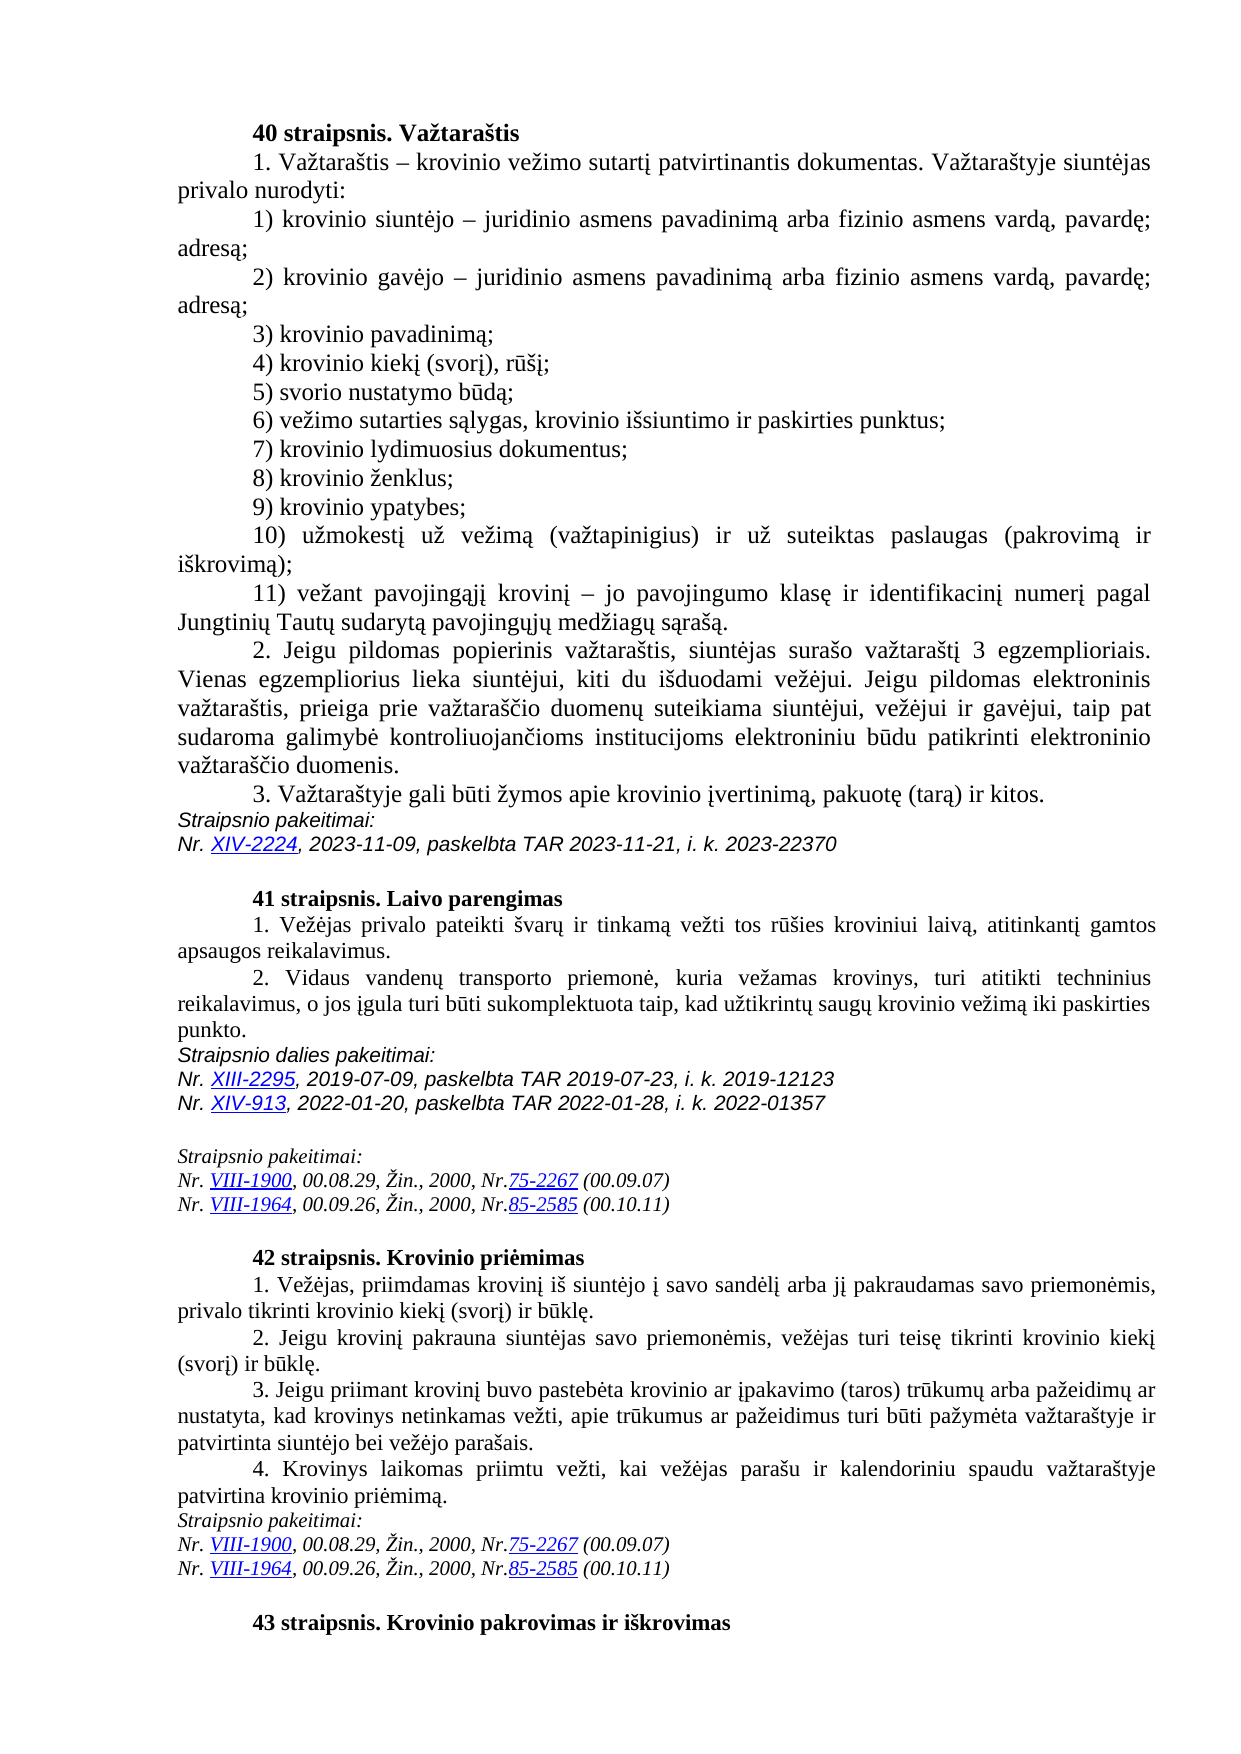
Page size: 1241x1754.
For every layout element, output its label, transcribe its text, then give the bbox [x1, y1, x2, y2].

text 1. Vežėjas, priimdamas krovinį iš siuntėjo į savo sandėlį arba jį pakraudamas savo priemonėmis, privalo tikrinti krovinio kiekį (svorį) ir būklę. [177, 1271, 1158, 1323]
text Nr. VIII-1964, 00.09.26, Žin., 2000, Nr.85-2585 (00.10.11) [177, 1192, 1158, 1216]
text 2) krovinio gavėjo – juridinio asmens pavadinimą arba fizinio asmens vardą, pavardę; adresą; [177, 262, 1152, 319]
text 2. Jeigu krovinį pakrauna siuntėjas savo priemonėmis, vežėjas turi teisę tikrinti krovinio kiekį (svorį) ir būklę. [177, 1323, 1158, 1376]
text Straipsnio pakeitimai: [177, 1508, 1158, 1532]
text Straipsnio pakeitimai: [177, 1143, 1158, 1168]
text 1) krovinio siuntėjo – juridinio asmens pavadinimą arba fizinio asmens vardą, pavardę; adresą; [177, 204, 1152, 262]
text 3. Važtaraštyje gali būti žymos apie krovinio įvertinimą, pakuotę (tarą) ir kitos. [177, 779, 1152, 808]
text 11) vežant pavojingąjį krovinį – jo pavojingumo klasę ir identifikacinį numerį pagal Jungtinių Tautų sudarytą pavojingųjų medžiagų sąrašą. [177, 578, 1152, 636]
text 5) svorio nustatymo būdą; [177, 377, 1152, 406]
text 3) krovinio pavadinimą; [177, 319, 1152, 348]
text 3. Jeigu priimant krovinį buvo pastebėta krovinio ar įpakavimo (taros) trūkumų arba pažeidimų ar nustatyta, kad krovinys netinkamas vežti, apie trūkumus ar pažeidimus turi būti pažymėta važtaraštyje ir patvirtinta siuntėjo bei vežėjo parašais. [177, 1376, 1158, 1455]
text Straipsnio dalies pakeitimai: [177, 1043, 1152, 1067]
text 8) krovinio ženklus; [177, 463, 1152, 492]
text Nr. XIV-913, 2022-01-20, paskelbta TAR 2022-01-28, i. k. 2022-01357 [177, 1091, 1152, 1115]
text 9) krovinio ypatybes; [177, 492, 1152, 521]
text 40 straipsnis. Važtaraštis [177, 118, 1152, 147]
text 7) krovinio lydimuosius dokumentus; [177, 434, 1152, 463]
text 1. Vežėjas privalo pateikti švarų ir tinkamą vežti tos rūšies kroviniui laivą, atitinkantį gamtos apsaugos reikalavimus. [177, 911, 1158, 964]
text 4. Krovinys laikomas priimtu vežti, kai vežėjas parašu ir kalendoriniu spaudu važtaraštyje patvirtina krovinio priėmimą. [177, 1455, 1158, 1508]
text 2. Jeigu pildomas popierinis važtaraštis, siuntėjas surašo važtaraštį 3 egzemplioriais. Vienas egzempliorius lieka siuntėjui, kiti du išduodami vežėjui. Jeigu pildomas elektroninis važtaraštis, prieiga prie važtaraščio duomenų suteikiama siuntėjui, vežėjui ir gavėjui, taip pat sudaroma galimybė kontroliuojančioms institucijoms elektroniniu būdu patikrinti elektroninio važtaraščio duomenis. [177, 636, 1152, 779]
text Nr. VIII-1964, 00.09.26, Žin., 2000, Nr.85-2585 (00.10.11) [177, 1556, 1158, 1580]
text 6) vežimo sutarties sąlygas, krovinio išsiuntimo ir paskirties punktus; [177, 406, 1152, 434]
text 2. Vidaus vandenų transporto priemonė, kuria vežamas krovinys, turi atitikti techninius reikalavimus, o jos įgula turi būti sukomplektuota taip, kad užtikrintų saugų krovinio vežimą iki paskirties punkto. [177, 964, 1152, 1043]
text Nr. VIII-1900, 00.08.29, Žin., 2000, Nr.75-2267 (00.09.07) [177, 1168, 1158, 1192]
text Nr. VIII-1900, 00.08.29, Žin., 2000, Nr.75-2267 (00.09.07) [177, 1532, 1158, 1556]
text 1. Važtaraštis – krovinio vežimo sutartį patvirtinantis dokumentas. Važtaraštyje siuntėjas privalo nurodyti: [177, 147, 1152, 204]
text 4) krovinio kiekį (svorį), rūšį; [177, 348, 1152, 377]
text 42 straipsnis. Krovinio priėmimas [177, 1244, 1158, 1271]
text Straipsnio pakeitimai: [177, 808, 1152, 832]
text 10) užmokestį už vežimą (važtapinigius) ir už suteiktas paslaugas (pakrovimą ir iškrovimą); [177, 521, 1152, 578]
text Nr. XIV-2224, 2023-11-09, paskelbta TAR 2023-11-21, i. k. 2023-22370 [177, 832, 1152, 856]
text 43 straipsnis. Krovinio pakrovimas ir iškrovimas [177, 1609, 1158, 1635]
text 41 straipsnis. Laivo parengimas [177, 885, 1158, 911]
text Nr. XIII-2295, 2019-07-09, paskelbta TAR 2019-07-23, i. k. 2019-12123 [177, 1067, 1152, 1091]
